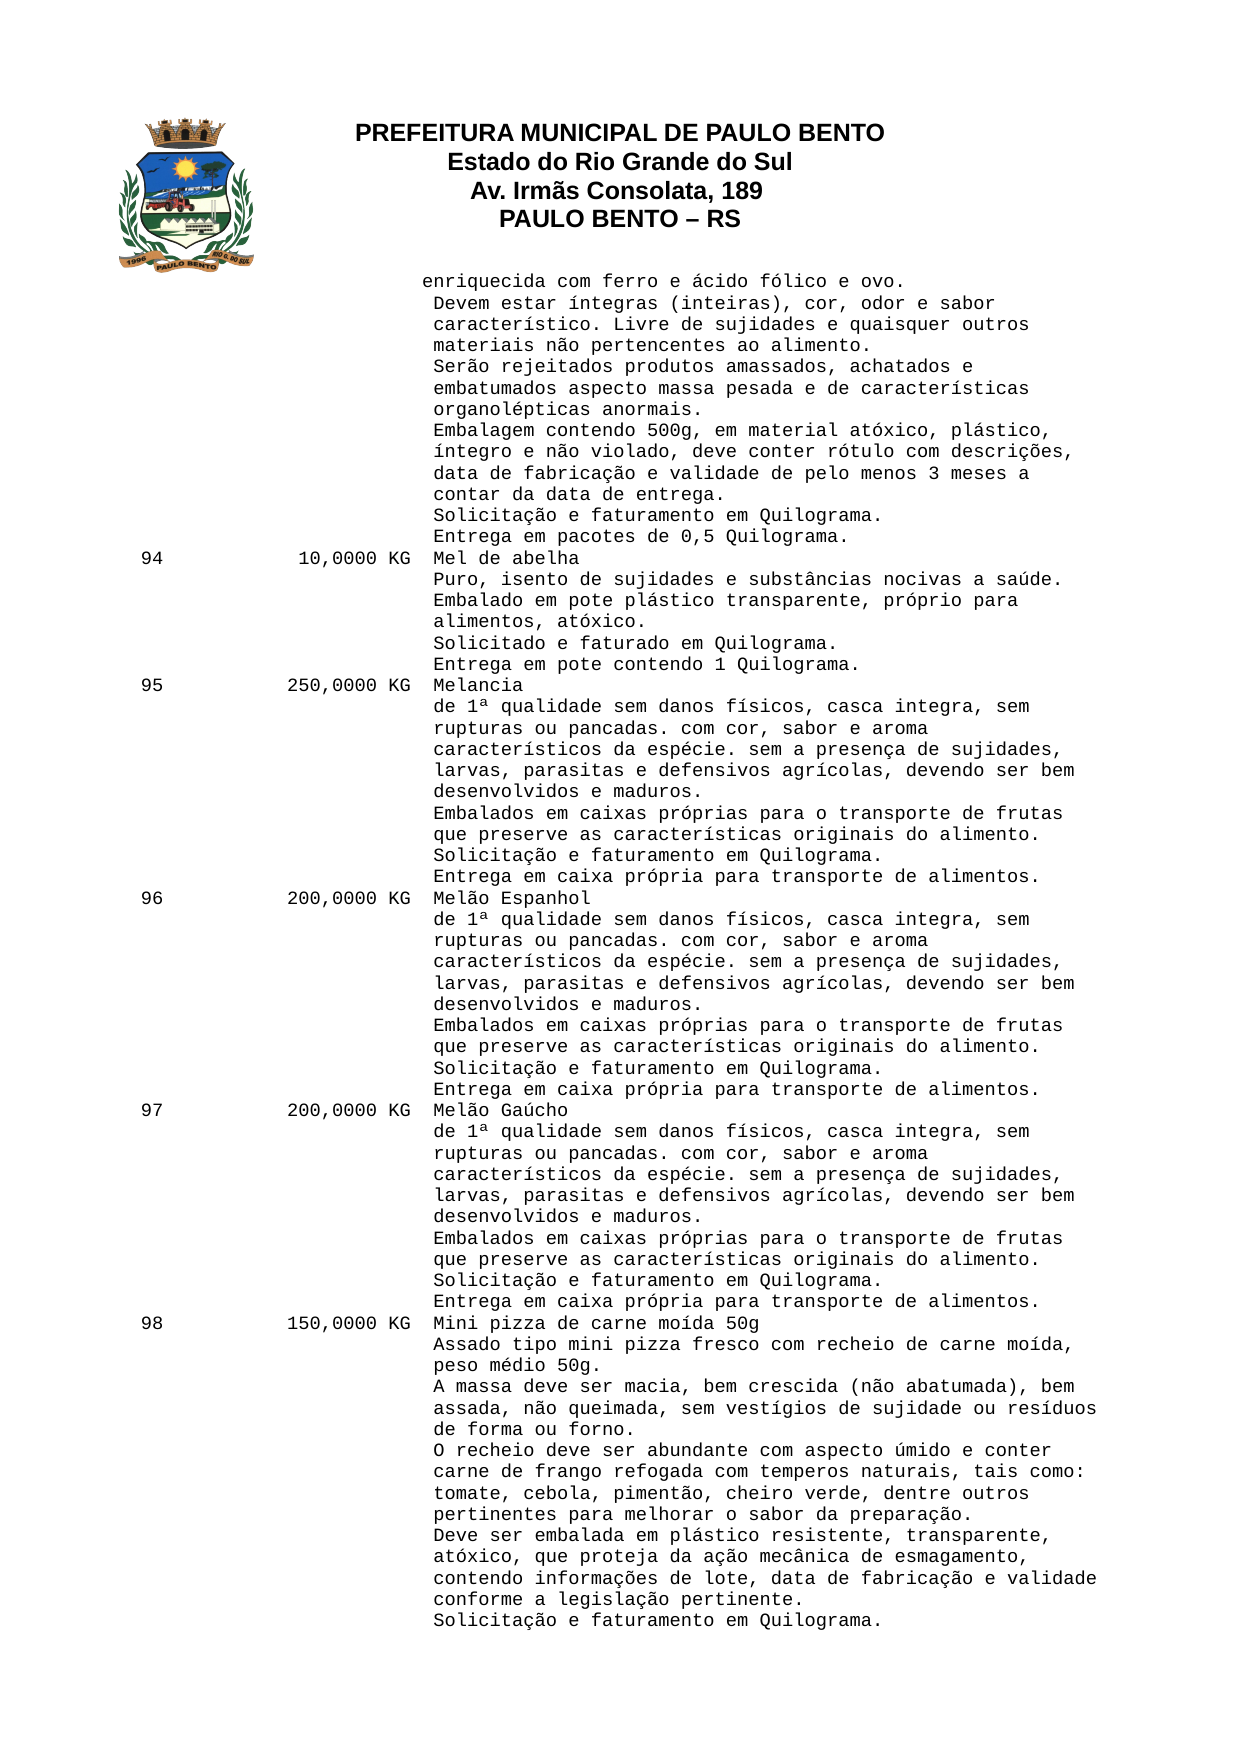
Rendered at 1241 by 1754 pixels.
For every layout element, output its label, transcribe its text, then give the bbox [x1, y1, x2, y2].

text enriquecida com ferro e ácido fólico e ovo. Devem estar íntegras (inteiras), cor, odor e sabor característico. Livre de sujidades e quaisquer outros materiais não pertencentes ao alimento. Serão rejeitados produtos amassados, achatados e embatumados aspecto massa pesada e de características organolépticas anormais. Embalagem contendo 500g, em material atóxico, plástico, íntegro e não violado, deve conter rótulo com descrições, data de fabricação e validade de pelo menos 3 meses a contar da data de entrega. Solicitação e faturamento em Quilograma. Entrega em pacotes de 0,5 Quilograma. 94 10,0000 KG Mel de abelha Puro, isento de sujidades e substâncias nocivas a saúde. Embalado em pote plástico transparente, próprio para alimentos, atóxico. Solicitado e faturado em Quilograma. Entrega em pote contendo 1 Quilograma. 95 250,0000 KG Melancia de 1ª qualidade sem danos físicos, casca integra, sem rupturas ou pancadas. com cor, sabor e aroma característicos da espécie. sem a presença de sujidades, larvas, parasitas e defensivos agrícolas, devendo ser bem desenvolvidos e maduros. Embalados em caixas próprias para o transporte de frutas que preserve as características originais do alimento. Solicitação e faturamento em Quilograma. Entrega em caixa própria para transporte de alimentos. 96 200,0000 KG Melão Espanhol de 1ª qualidade sem danos físicos, casca integra, sem rupturas ou pancadas. com cor, sabor e aroma característicos da espécie. sem a presença de sujidades, larvas, parasitas e defensivos agrícolas, devendo ser bem desenvolvidos e maduros. Embalados em caixas próprias para o transporte de frutas que preserve as características originais do alimento. Solicitação e faturamento em Quilograma. Entrega em caixa própria para transporte de alimentos. 97 200,0000 KG Melão Gaúcho de 1ª qualidade sem danos físicos, casca integra, sem rupturas ou pancadas. com cor, sabor e aroma característicos da espécie. sem a presença de sujidades, larvas, parasitas e defensivos agrícolas, devendo ser bem desenvolvidos e maduros. Embalados em caixas próprias para o transporte de frutas que preserve as características originais do alimento. Solicitação e faturamento em Quilograma. Entrega em caixa própria para transporte de alimentos. 98 150,0000 KG Mini pizza de carne moída 50g Assado tipo mini pizza fresco com recheio de carne moída, peso médio 50g. A massa deve ser macia, bem crescida (não abatumada), bem assada, não queimada, sem vestígios de sujidade ou resíduos de forma ou forno. O recheio deve ser abundante com aspecto úmido e conter carne de frango refogada com temperos naturais, tais como: tomate, cebola, pimentão, cheiro verde, dentre outros pertinentes para melhorar o sabor da preparação. Deve ser embalada em plástico resistente, transparente, atóxico, que proteja da ação mecânica de esmagamento, contendo informações de lote, data de fabricação e validade conforme a legislação pertinente. Solicitação e faturamento em Quilograma. [118, 263, 1122, 1632]
picture [118, 117, 254, 273]
